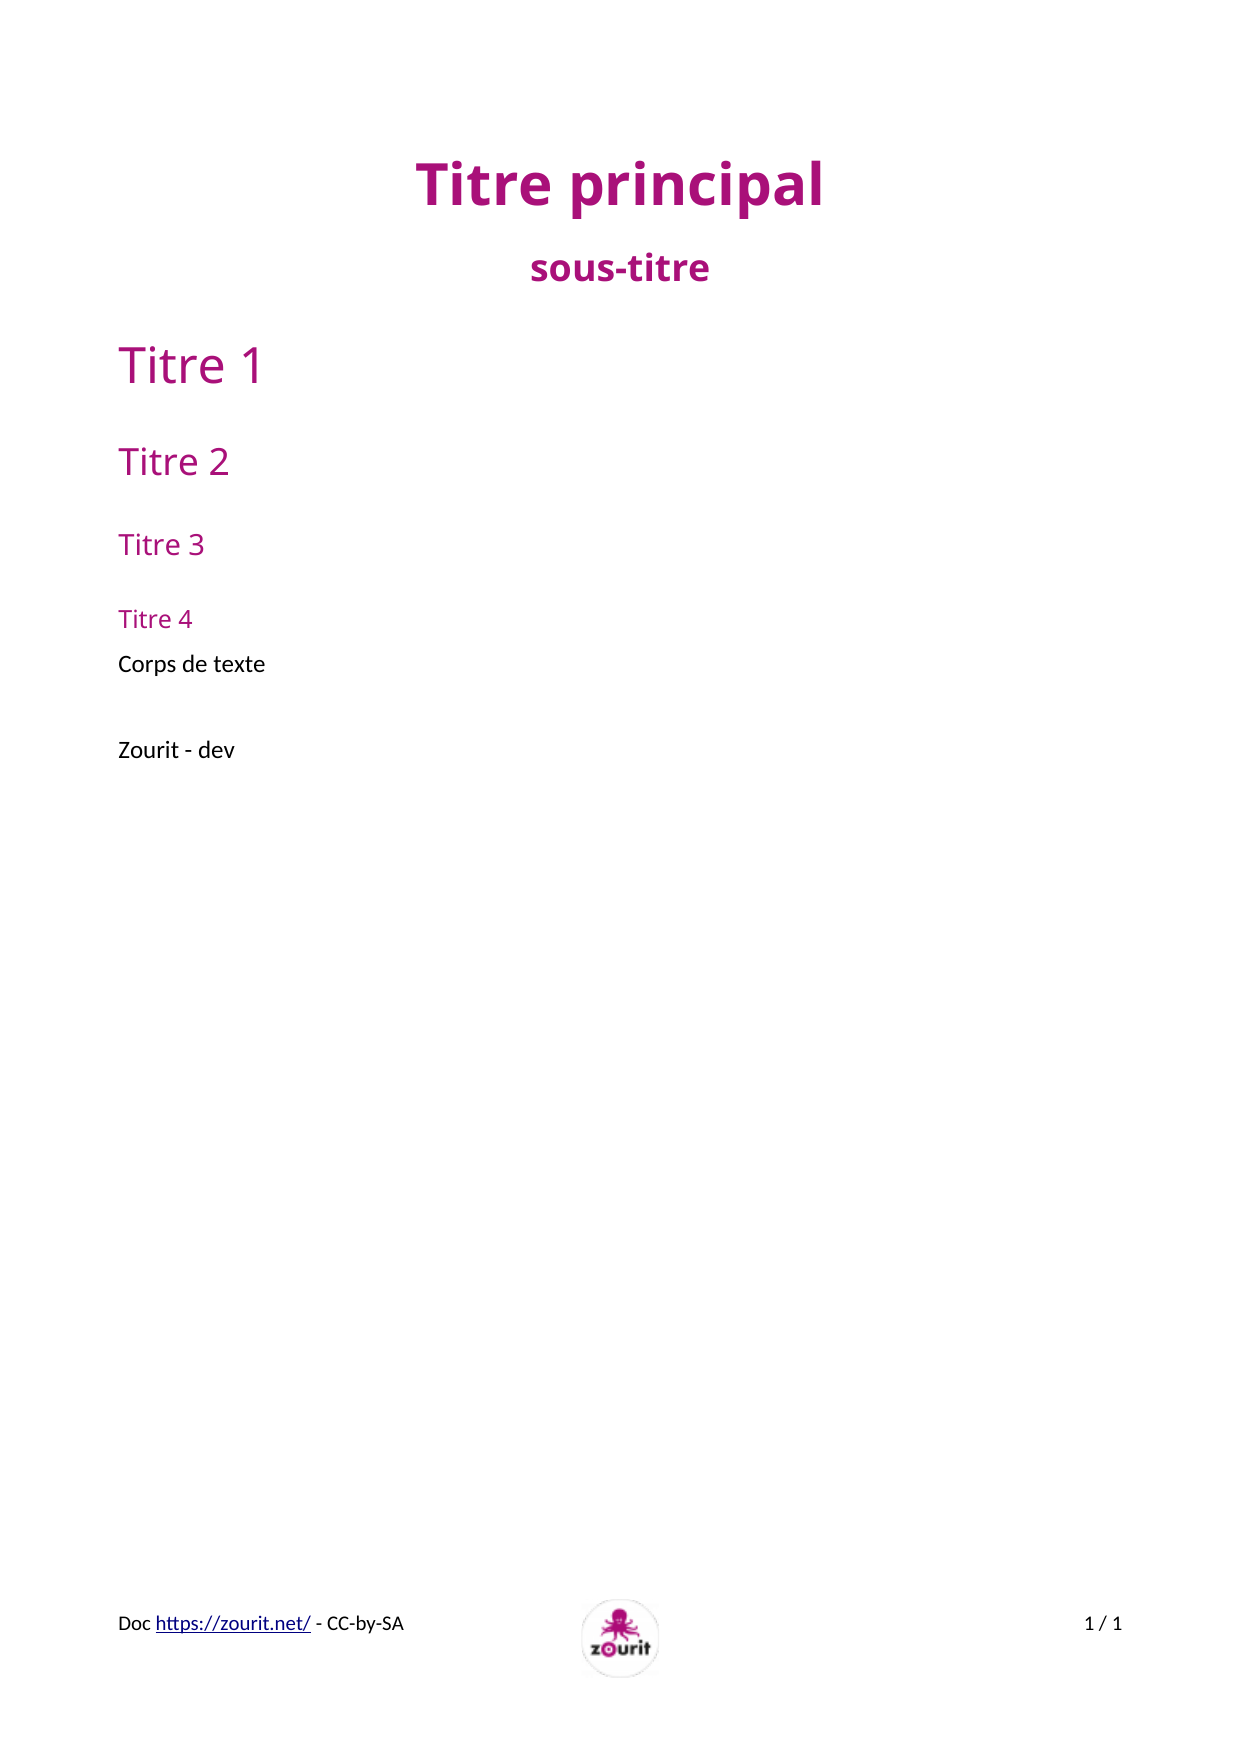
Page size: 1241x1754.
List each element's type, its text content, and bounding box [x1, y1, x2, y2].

subtitle Titre 1 [118, 330, 1122, 398]
subtitle sous-titre [118, 241, 1122, 292]
subtitle Titre 4 [118, 601, 1122, 635]
title Titre principal [118, 143, 1122, 223]
picture [581, 1599, 660, 1678]
text Corps de texte [118, 648, 1122, 678]
subtitle Titre 2 [118, 436, 1122, 487]
text Zourit - dev [118, 734, 1122, 764]
subtitle Titre 3 [118, 524, 1122, 564]
